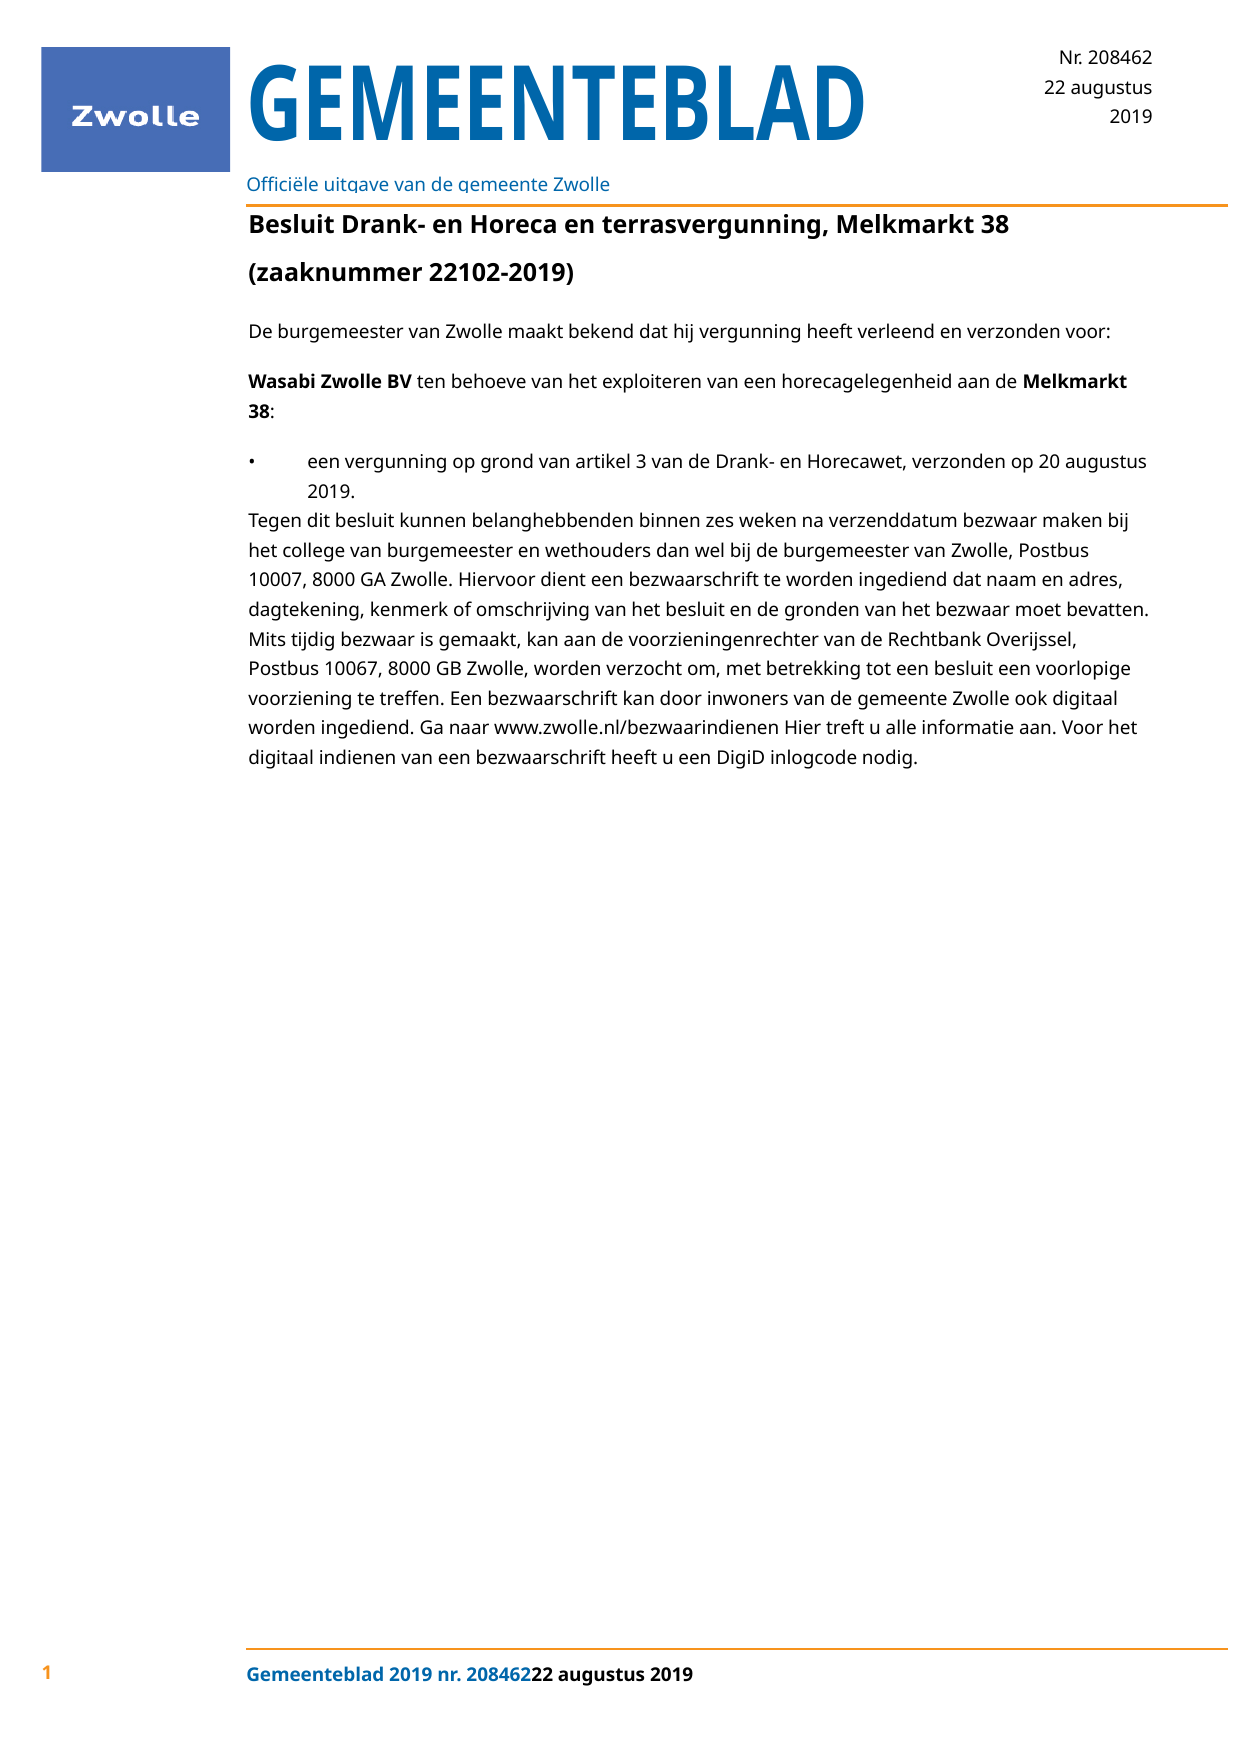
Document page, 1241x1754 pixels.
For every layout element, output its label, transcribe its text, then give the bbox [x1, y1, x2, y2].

text De burgemeester van Zwolle maakt bekend dat hij vergunning heeft verleend en verzonden voor: [248, 318, 1152, 344]
list een vergunning op grond van artikel 3 van de Drank- en Horecawet, verzonden op 20 augustus 2019. [248, 448, 1152, 504]
text Wasabi Zwolle BV ten behoeve van het exploiteren van een horecagelegenheid aan de Melkmarkt 38: [248, 368, 1152, 424]
picture [41, 47, 231, 172]
text Tegen dit besluit kunnen belanghebbenden binnen zes weken na verzenddatum bezwaar maken bij het college van burgemeester en wethouders dan wel bij de burgemeester van Zwolle, Postbus 10007, 8000 GA Zwolle. Hiervoor dient een bezwaarschrift te worden ingediend dat naam en adres, dagtekening, kenmerk of omschrijving van het besluit en de gronden van het bezwaar moet bevatten. Mits tijdig bezwaar is gemaakt, kan aan de voorzieningenrechter van de Rechtbank Overijssel, Postbus 10067, 8000 GB Zwolle, worden verzocht om, met betrekking tot een besluit een voorlopige voorziening te treffen. Een bezwaarschrift kan door inwoners van de gemeente Zwolle ook digitaal worden ingediend. Ga naar www.zwolle.nl/bezwaarindienen Hier treft u alle informatie aan. Voor het digitaal indienen van een bezwaarschrift heeft u een DigiD inlogcode nodig. [248, 507, 1152, 770]
text Besluit Drank- en Horeca en terrasvergunning, Melkmarkt 38 (zaaknummer 22102-2019) [248, 207, 1152, 288]
